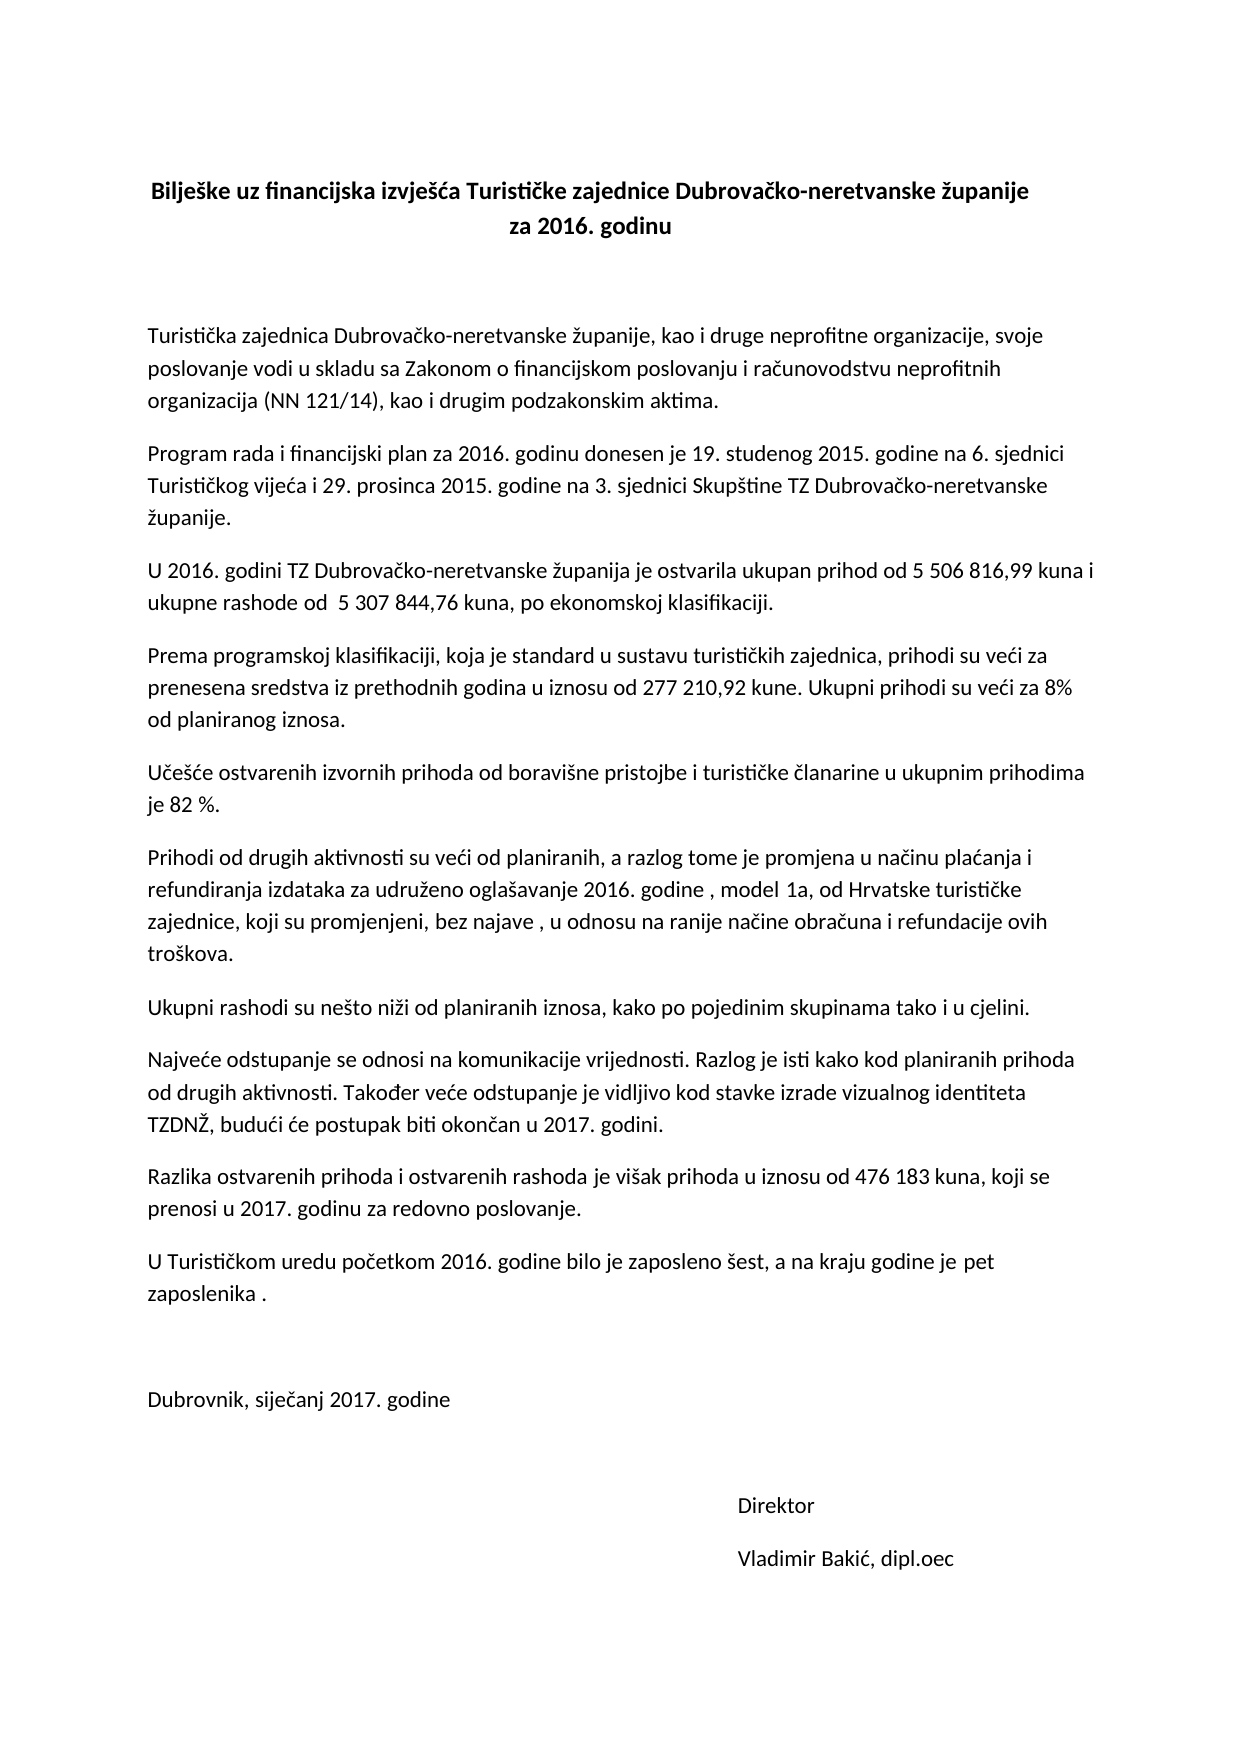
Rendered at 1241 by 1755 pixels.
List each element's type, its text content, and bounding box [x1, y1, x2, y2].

text Program rada i financijski plan za 2016. godinu donesen je 19. studenog 2015. godine na 6. sjednici Turističkog vijeća i 29. prosinca 2015. godine na 3. sjednici Skupštine TZ Dubrovačko-neretvanske županije. [147, 439, 1068, 531]
text Prema programskoj klasifikaciji, koja je standard u sustavu turističkih zajednica, prihodi su veći za prenesena sredstva iz prethodnih godina u iznosu od 277 210,92 kune. Ukupni prihodi su veći za 8% od planiranog iznosa. [147, 641, 1076, 733]
subtitle Bilješke uz financijska izvješća Turističke zajednice Dubrovačko-neretvanske županije za 2016. godinu [151, 175, 1032, 241]
text Razlika ostvarenih prihoda i ostvarenih rashoda je višak prihoda u iznosu od 476 183 kuna, koji se prenosi u 2017. godinu za redovno poslovanje. [147, 1162, 1068, 1222]
text Turistička zajednica Dubrovačko-neretvanske županije, kao i druge neprofitne organizacije, svoje poslovanje vodi u skladu sa Zakonom o financijskom poslovanju i računovodstvu neprofitnih organizacija (NN 121/14), kao i drugim podzakonskim aktima. [147, 322, 1047, 414]
text Ukupni rashodi su nešto niži od planiranih iznosa, kako po pojedinim skupinama tako i u cjelini. [147, 993, 1107, 1021]
text Direktor [738, 1492, 1107, 1519]
text U Turističkom uredu početkom 2016. godine bilo je zaposleno šest, a na kraju godine je pet zaposlenika . [147, 1247, 1032, 1307]
text Prihodi od drugih aktivnosti su veći od planiranih, a razlog tome je promjena u načinu plaćanja i refundiranja izdataka za udruženo oglašavanje 2016. godine , model 1a, od Hrvatske turističke zajednice, koji su promjenjeni, bez najave , u odnosu na ranije načine obračuna i refundacije ovih troškova. [147, 843, 1068, 967]
text Vladimir Bakić, dipl.oec [738, 1544, 1107, 1573]
text Učešće ostvarenih izvornih prihoda od boravišne pristojbe i turističke članarine u ukupnim prihodima je 82 %. [147, 758, 1088, 818]
text Najveće odstupanje se odnosi na komunikacije vrijednosti. Razlog je isti kako kod planiranih prihoda od drugih aktivnosti. Također veće odstupanje je vidljivo kod stavke izrade vizualnog identiteta TZDNŽ, budući će postupak biti okončan u 2017. godini. [147, 1046, 1079, 1138]
text U 2016. godini TZ Dubrovačko-neretvanske županija je ostvarila ukupan prihod od 5 506 816,99 kuna i ukupne rashode od 5 307 844,76 kuna, po ekonomskoj klasifikaciji. [147, 556, 1097, 616]
text Dubrovnik, siječanj 2017. godine [147, 1385, 1107, 1413]
